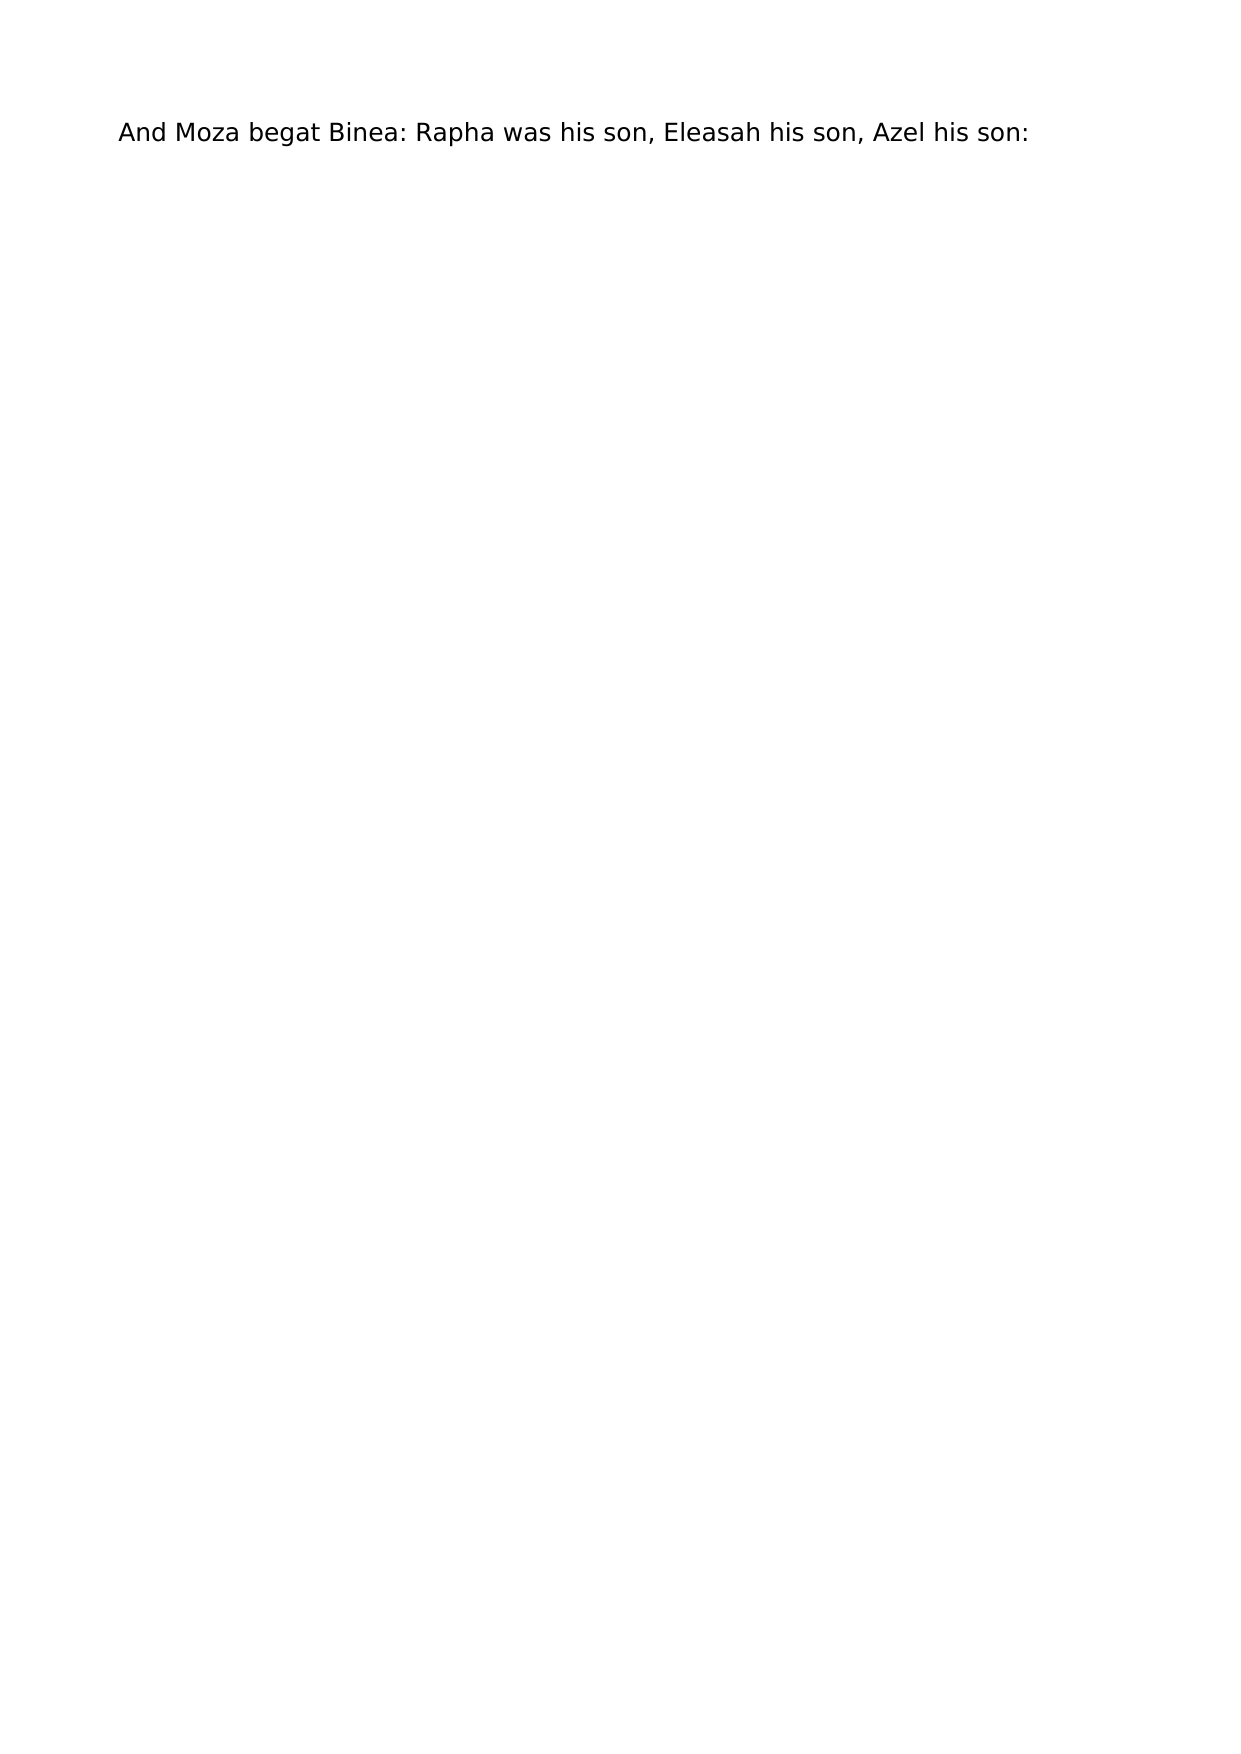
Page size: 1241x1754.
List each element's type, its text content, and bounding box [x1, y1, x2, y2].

text And Moza begat Binea: Rapha was his son, Eleasah his son, Azel his son: [118, 118, 1122, 147]
